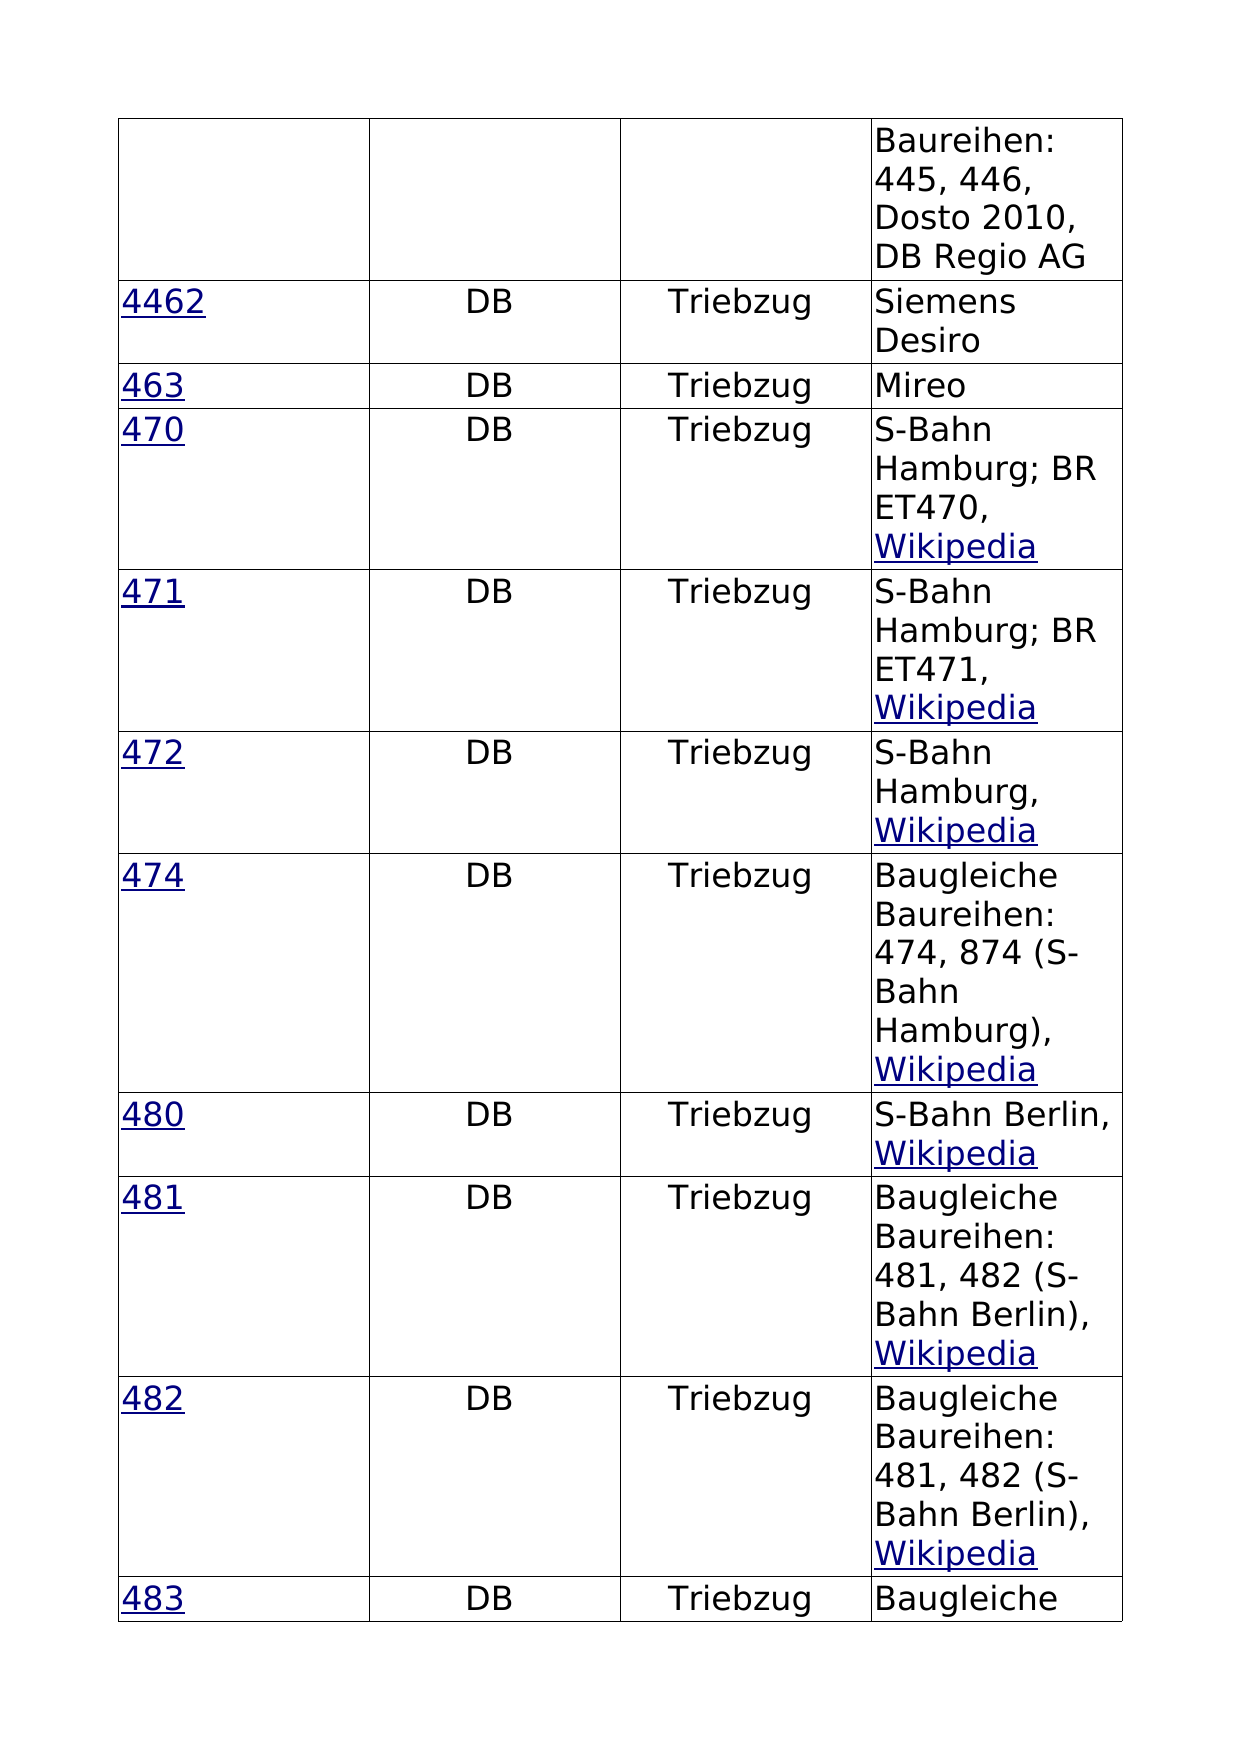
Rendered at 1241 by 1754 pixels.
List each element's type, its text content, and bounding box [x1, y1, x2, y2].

table_cell Baugleiche [872, 1577, 1122, 1621]
table_cell S-Bahn Hamburg; BR ET471, Wikipedia [872, 570, 1122, 731]
table_cell DB [370, 1377, 620, 1576]
table_cell Triebzug [621, 1577, 871, 1621]
table_cell Triebzug [621, 570, 871, 731]
table_cell 463 [119, 364, 369, 408]
table_cell 472 [119, 732, 369, 853]
table_cell [119, 119, 369, 279]
table_cell 474 [119, 854, 369, 1092]
table_cell [621, 119, 871, 279]
table_cell 4462 [119, 281, 369, 363]
table_cell Triebzug [621, 409, 871, 569]
table_cell [370, 119, 620, 279]
table_cell DB [370, 854, 620, 1092]
table_cell DB [370, 732, 620, 853]
table_cell Siemens Desiro [872, 281, 1122, 363]
table_cell Baureihen: 445, 446, Dosto 2010, DB Regio AG [872, 119, 1122, 279]
table_cell DB [370, 409, 620, 569]
table_cell 483 [119, 1577, 369, 1621]
table_cell 480 [119, 1093, 369, 1176]
table_cell S-Bahn Berlin, Wikipedia [872, 1093, 1122, 1176]
table_cell DB [370, 1093, 620, 1176]
table_cell Triebzug [621, 1177, 871, 1376]
table_cell DB [370, 1577, 620, 1621]
table_cell Triebzug [621, 854, 871, 1092]
table_cell 471 [119, 570, 369, 731]
table_cell DB [370, 1177, 620, 1376]
table_cell 482 [119, 1377, 369, 1576]
table_cell DB [370, 364, 620, 408]
table_cell S-Bahn Hamburg, Wikipedia [872, 732, 1122, 853]
table_cell Mireo [872, 364, 1122, 408]
table_cell S-Bahn Hamburg; BR ET470, Wikipedia [872, 409, 1122, 569]
table_cell Baugleiche Baureihen: 474, 874 (S-Bahn Hamburg), Wikipedia [872, 854, 1122, 1092]
table_cell DB [370, 570, 620, 731]
table_cell 481 [119, 1177, 369, 1376]
table_cell DB [370, 281, 620, 363]
table_cell Triebzug [621, 281, 871, 363]
table_cell Triebzug [621, 1093, 871, 1176]
table_cell Baugleiche Baureihen: 481, 482 (S-Bahn Berlin), Wikipedia [872, 1177, 1122, 1376]
table_cell Triebzug [621, 732, 871, 853]
table_cell Triebzug [621, 364, 871, 408]
table_cell Baugleiche Baureihen: 481, 482 (S-Bahn Berlin), Wikipedia [872, 1377, 1122, 1576]
table_cell Triebzug [621, 1377, 871, 1576]
table_cell 470 [119, 409, 369, 569]
